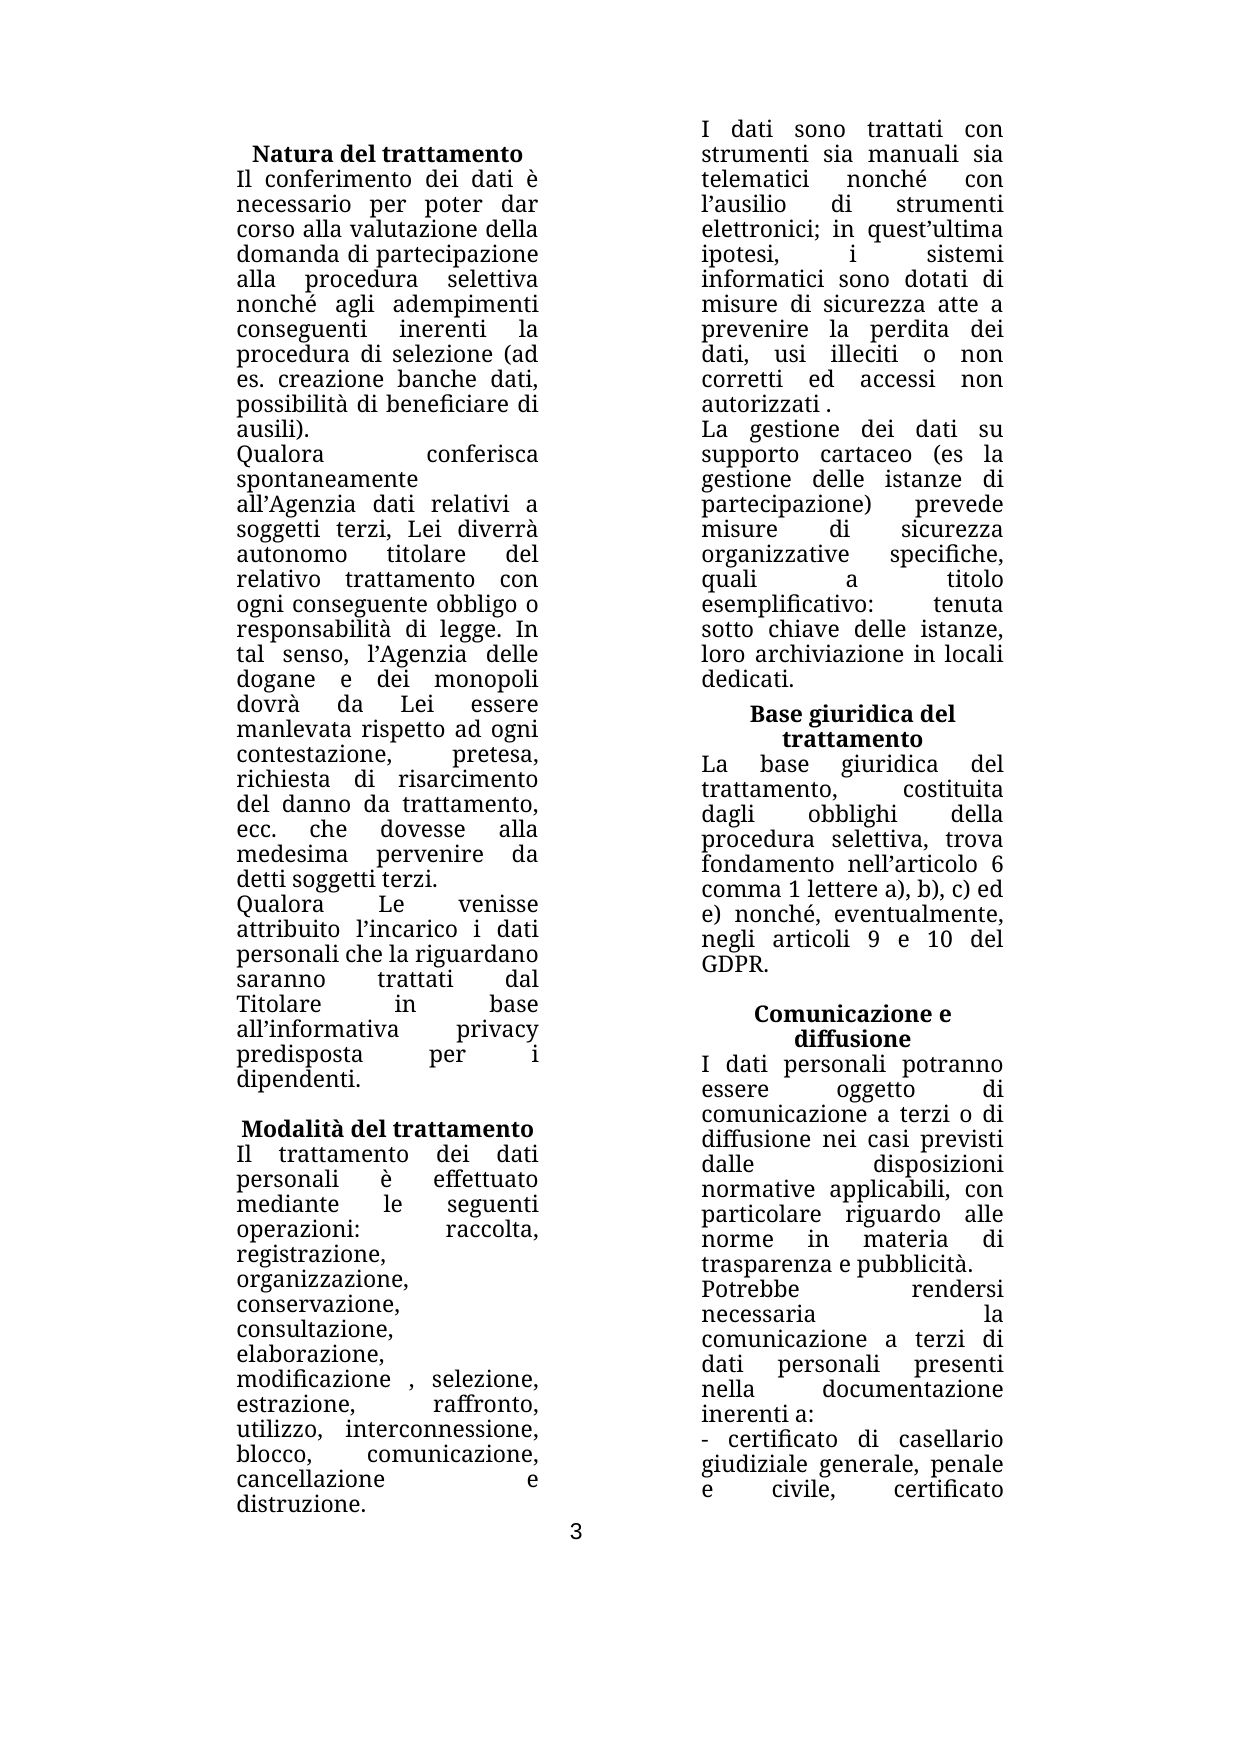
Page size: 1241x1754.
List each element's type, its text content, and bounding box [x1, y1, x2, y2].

text Il trattamento dei dati personali è effettuato mediante le seguenti operazioni: raccolta, registrazione, organizzazione, conservazione, consultazione, elaborazione, modificazione , selezione, estrazione, raffronto, utilizzo, interconnessione, blocco, comunicazione, cancellazione e distruzione. [236, 1142, 539, 1517]
text I dati personali potranno essere oggetto di comunicazione a terzi o di diffusione nei casi previsti dalle disposizioni normative applicabili, con particolare riguardo alle norme in materia di trasparenza e pubblicità. [701, 1053, 1004, 1278]
subtitle Base giuridica del trattamento [701, 703, 1004, 753]
text Modalità del trattamento [236, 1117, 539, 1142]
text Natura del trattamento [236, 142, 539, 167]
text Qualora Le venisse attribuito l’incarico i dati personali che la riguardano saranno trattati dal Titolare in base all’informativa privacy predisposta per i dipendenti. [236, 892, 539, 1092]
text Qualora conferisca spontaneamente all’Agenzia dati relativi a soggetti terzi, Lei diverrà autonomo titolare del relativo trattamento con ogni conseguente obbligo o responsabilità di legge. In tal senso, l’Agenzia delle dogane e dei monopoli dovrà da Lei essere manlevata rispetto ad ogni contestazione, pretesa, richiesta di risarcimento del danno da trattamento, ecc. che dovesse alla medesima pervenire da detti soggetti terzi. [236, 442, 539, 892]
text - certificato di casellario giudiziale generale, penale e civile, certificato [701, 1428, 1004, 1503]
text Il conferimento dei dati è necessario per poter dar corso alla valutazione della domanda di partecipazione alla procedura selettiva nonché agli adempimenti conseguenti inerenti la procedura di selezione (ad es. creazione banche dati, possibilità di beneficiare di ausili). [236, 167, 539, 442]
text I dati sono trattati con strumenti sia manuali sia telematici nonché con l’ausilio di strumenti elettronici; in quest’ultima ipotesi, i sistemi informatici sono dotati di misure di sicurezza atte a prevenire la perdita dei dati, usi illeciti o non corretti ed accessi non autorizzati . [701, 117, 1004, 417]
text Comunicazione e diffusione [701, 1003, 1004, 1053]
text La gestione dei dati su supporto cartaceo (es la gestione delle istanze di partecipazione) prevede misure di sicurezza organizzative specifiche, quali a titolo esemplificativo: tenuta sotto chiave delle istanze, loro archiviazione in locali dedicati. [701, 417, 1004, 692]
text La base giuridica del trattamento, costituita dagli obblighi della procedura selettiva, trova fondamento nell’articolo 6 comma 1 lettere a), b), c) ed e) nonché, eventualmente, negli articoli 9 e 10 del GDPR. [701, 753, 1004, 978]
text Potrebbe rendersi necessaria la comunicazione a terzi di dati personali presenti nella documentazione inerenti a: [701, 1278, 1004, 1428]
